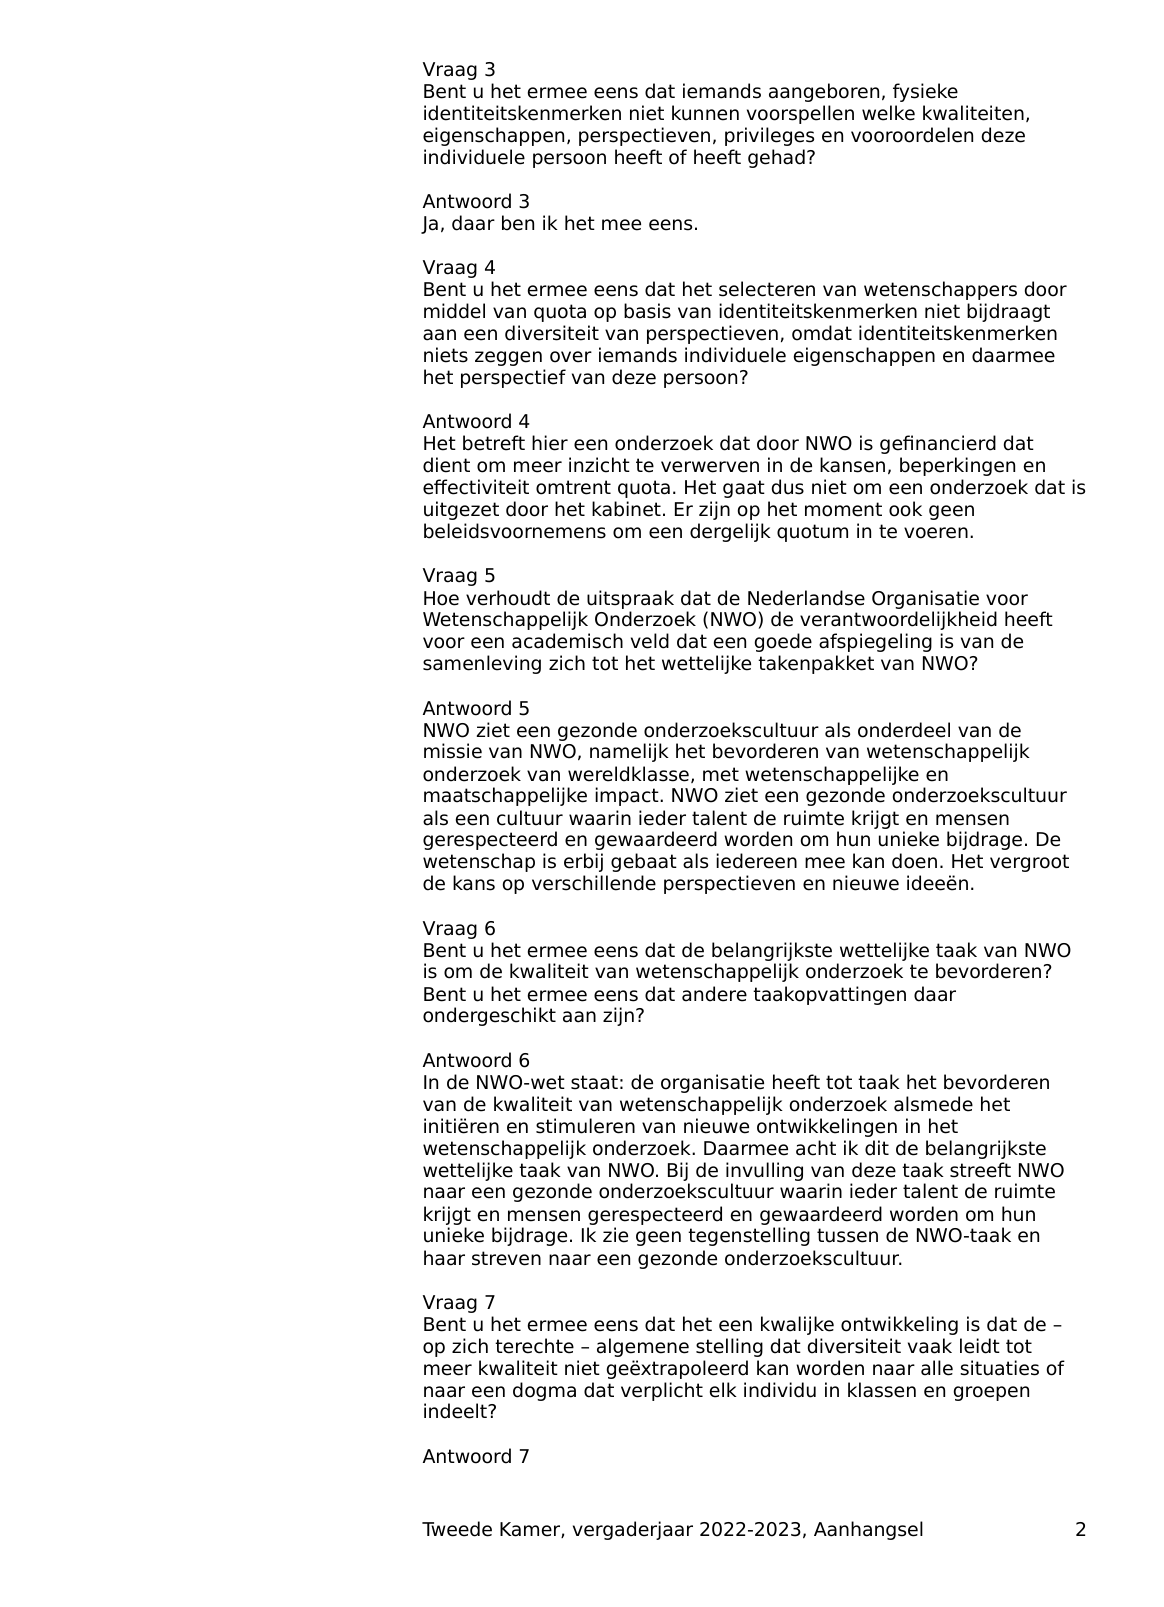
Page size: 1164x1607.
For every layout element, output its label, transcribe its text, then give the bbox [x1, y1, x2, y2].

text Antwoord 6 [422, 1049, 1087, 1072]
text Bent u het ermee eens dat iemands aangeboren, fysieke identiteitskenmerken niet kunnen voorspellen welke kwaliteiten, eigenschappen, perspectieven, privileges en vooroordelen deze individuele persoon heeft of heeft gehad? [422, 81, 1087, 169]
text Vraag 6 [422, 917, 1087, 939]
text Bent u het ermee eens dat de belangrijkste wettelijke taak van NWO is om de kwaliteit van wetenschappelijk onderzoek te bevorderen? Bent u het ermee eens dat andere taakopvattingen daar ondergeschikt aan zijn? [422, 939, 1087, 1027]
text In de NWO-wet staat: de organisatie heeft tot taak het bevorderen van de kwaliteit van wetenschappelijk onderzoek alsmede het initiëren en stimuleren van nieuwe ontwikkelingen in het wetenschappelijk onderzoek. Daarmee acht ik dit de belangrijkste wettelijke taak van NWO. Bij de invulling van deze taak streeft NWO naar een gezonde onderzoekscultuur waarin ieder talent de ruimte krijgt en mensen gerespecteerd en gewaardeerd worden om hun unieke bijdrage. Ik zie geen tegenstelling tussen de NWO-taak en haar streven naar een gezonde onderzoekscultuur. [422, 1072, 1087, 1269]
text Vraag 7 [422, 1292, 1087, 1313]
text NWO ziet een gezonde onderzoekscultuur als onderdeel van de missie van NWO, namelijk het bevorderen van wetenschappelijk onderzoek van wereldklasse, met wetenschappelijke en maatschappelijke impact. NWO ziet een gezonde onderzoekscultuur als een cultuur waarin ieder talent de ruimte krijgt en mensen gerespecteerd en gewaardeerd worden om hun unieke bijdrage. De wetenschap is erbij gebaat als iedereen mee kan doen. Het vergroot de kans op verschillende perspectieven en nieuwe ideeën. [422, 719, 1087, 895]
text Ja, daar ben ik het mee eens. [422, 213, 1087, 235]
text Antwoord 3 [422, 191, 1087, 213]
text Vraag 5 [422, 565, 1087, 587]
text Antwoord 5 [422, 697, 1087, 719]
text Vraag 3 [422, 59, 1087, 81]
text Bent u het ermee eens dat het selecteren van wetenschappers door middel van quota op basis van identiteitskenmerken niet bijdraagt aan een diversiteit van perspectieven, omdat identiteitskenmerken niets zeggen over iemands individuele eigenschappen en daarmee het perspectief van deze persoon? [422, 279, 1087, 389]
text Hoe verhoudt de uitspraak dat de Nederlandse Organisatie voor Wetenschappelijk Onderzoek (NWO) de verantwoordelijkheid heeft voor een academisch veld dat een goede afspiegeling is van de samenleving zich tot het wettelijke takenpakket van NWO? [422, 587, 1087, 675]
text Antwoord 7 [422, 1446, 1087, 1468]
text Bent u het ermee eens dat het een kwalijke ontwikkeling is dat de – op zich terechte – algemene stelling dat diversiteit vaak leidt tot meer kwaliteit niet geëxtrapoleerd kan worden naar alle situaties of naar een dogma dat verplicht elk individu in klassen en groepen indeelt? [422, 1313, 1087, 1423]
text Het betreft hier een onderzoek dat door NWO is gefinancierd dat dient om meer inzicht te verwerven in de kansen, beperkingen en effectiviteit omtrent quota. Het gaat dus niet om een onderzoek dat is uitgezet door het kabinet. Er zijn op het moment ook geen beleidsvoornemens om een dergelijk quotum in te voeren. [422, 433, 1087, 543]
text Vraag 4 [422, 257, 1087, 279]
text Antwoord 4 [422, 411, 1087, 433]
